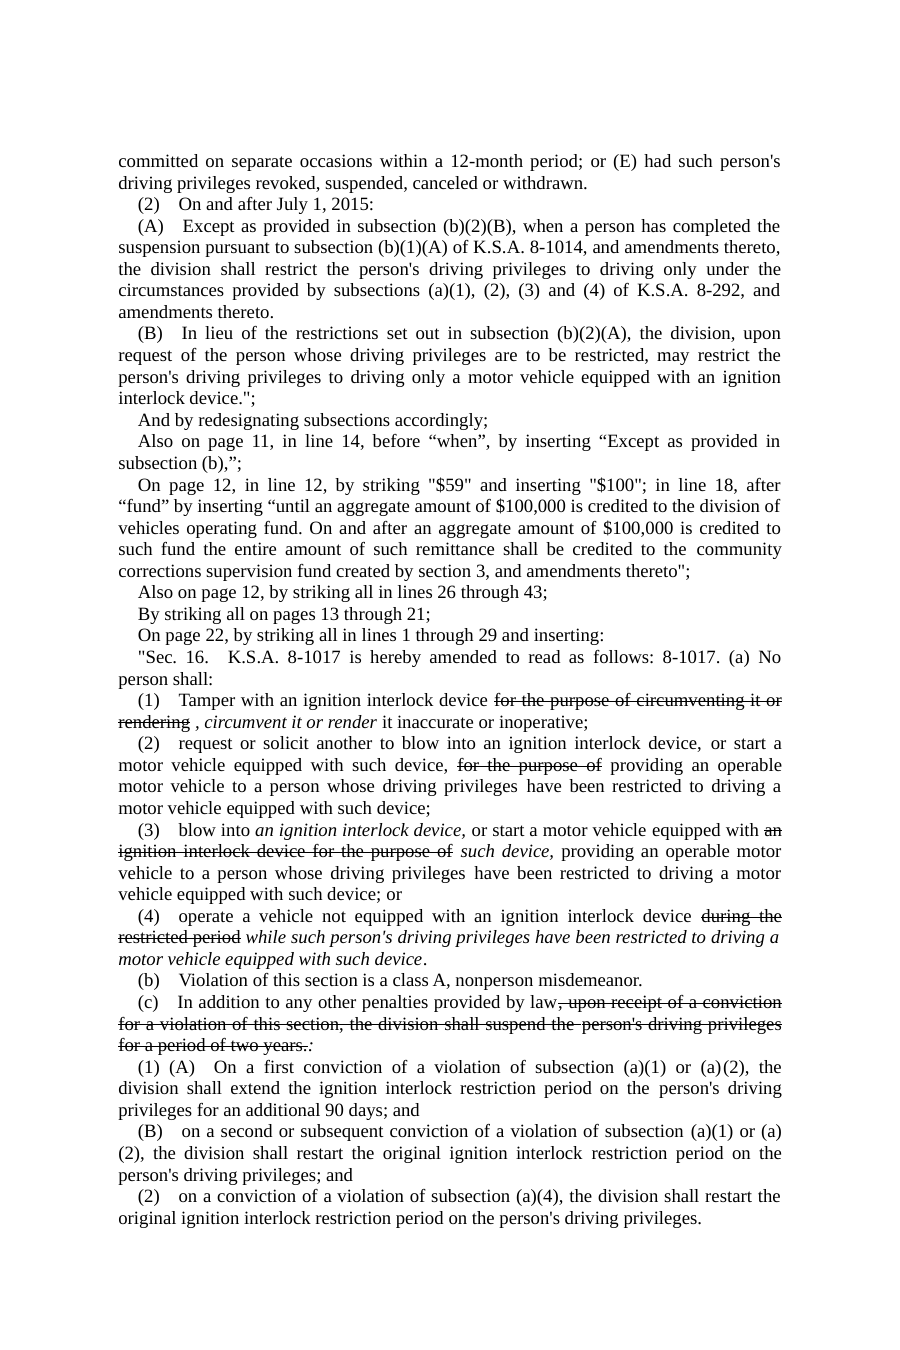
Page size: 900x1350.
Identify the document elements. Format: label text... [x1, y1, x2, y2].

text (1) (A) On a first conviction of a violation of subsection (a)(1) or (a)(2), the division shall extend the ignition interlock restriction period on the person's driving privileges for an additional 90 days; and [118, 1056, 782, 1120]
text (b) Violation of this section is a class A, nonperson misdemeanor. [118, 969, 782, 991]
text (2) on a conviction of a violation of subsection (a)(4), the division shall restart the original ignition interlock restriction period on the person's driving privileges. [118, 1185, 782, 1228]
text Also on page 11, in line 14, before “when”, by inserting “Except as provided in subsection (b),”; [118, 430, 782, 473]
text "Sec. 16. K.S.A. 8-1017 is hereby amended to read as follows: 8-1017. (a) No person shall: [118, 646, 782, 689]
text (B) on a second or subsequent conviction of a violation of subsection (a)(1) or (a)(2), the division shall restart the original ignition interlock restriction period on the person's driving privileges; and [118, 1120, 782, 1185]
text (2) request or solicit another to blow into an ignition interlock device, or start a motor vehicle equipped with such device, for the purpose of providing an operable motor vehicle to a person whose driving privileges have been restricted to driving a motor vehicle equipped with such device; [118, 732, 782, 818]
text (A) Except as provided in subsection (b)(2)(B), when a person has completed the suspension pursuant to subsection (b)(1)(A) of K.S.A. 8-1014, and amendments thereto, the division shall restrict the person's driving privileges to driving only under the circumstances provided by subsections (a)(1), (2), (3) and (4) of K.S.A. 8-292, and amendments thereto. [118, 215, 782, 322]
text On page 22, by striking all in lines 1 through 29 and inserting: [118, 624, 782, 646]
text On page 12, in line 12, by striking "$59" and inserting "$100"; in line 18, after “fund” by inserting “until an aggregate amount of $100,000 is credited to the division of vehicles operating fund. On and after an aggregate amount of $100,000 is credited to such fund the entire amount of such remittance shall be credited to the community corrections supervision fund created by section 3, and amendments thereto"; [118, 473, 782, 581]
text Also on page 12, by striking all in lines 26 through 43; [118, 581, 782, 603]
text (c) In addition to any other penalties provided by law, upon receipt of a conviction for a violation of this section, the division shall suspend the person's driving privileges for a period of two years.: [118, 1025, 782, 1056]
text (1) Tamper with an ignition interlock device for the purpose of circumventing it or rendering , circumvent it or render it inaccurate or inoperative; [118, 689, 782, 732]
text (c) In addition to any other penalties provided by law, upon receipt of a conviction for a violation of this section, the division shall suspend the person's driving privileges for a period of two years.: [118, 991, 782, 1024]
text And by redesignating subsections accordingly; [118, 409, 782, 430]
text committed on separate occasions within a 12-month period; or (E) had such person's driving privileges revoked, suspended, canceled or withdrawn. [118, 150, 782, 193]
text (4) operate a vehicle not equipped with an ignition interlock device during the restricted period while such person's driving privileges have been restricted to driving a motor vehicle equipped with such device. [118, 905, 782, 969]
text (3) blow into an ignition interlock device, or start a motor vehicle equipped with an ignition interlock device for the purpose of such device, providing an operable motor vehicle to a person whose driving privileges have been restricted to driving a motor vehicle equipped with such device; or [118, 818, 782, 905]
text (2) On and after July 1, 2015: [118, 193, 782, 215]
text (B) In lieu of the restrictions set out in subsection (b)(2)(A), the division, upon request of the person whose driving privileges are to be restricted, may restrict the person's driving privileges to driving only a motor vehicle equipped with an ignition interlock device."; [118, 322, 782, 409]
text By striking all on pages 13 through 21; [118, 603, 782, 624]
